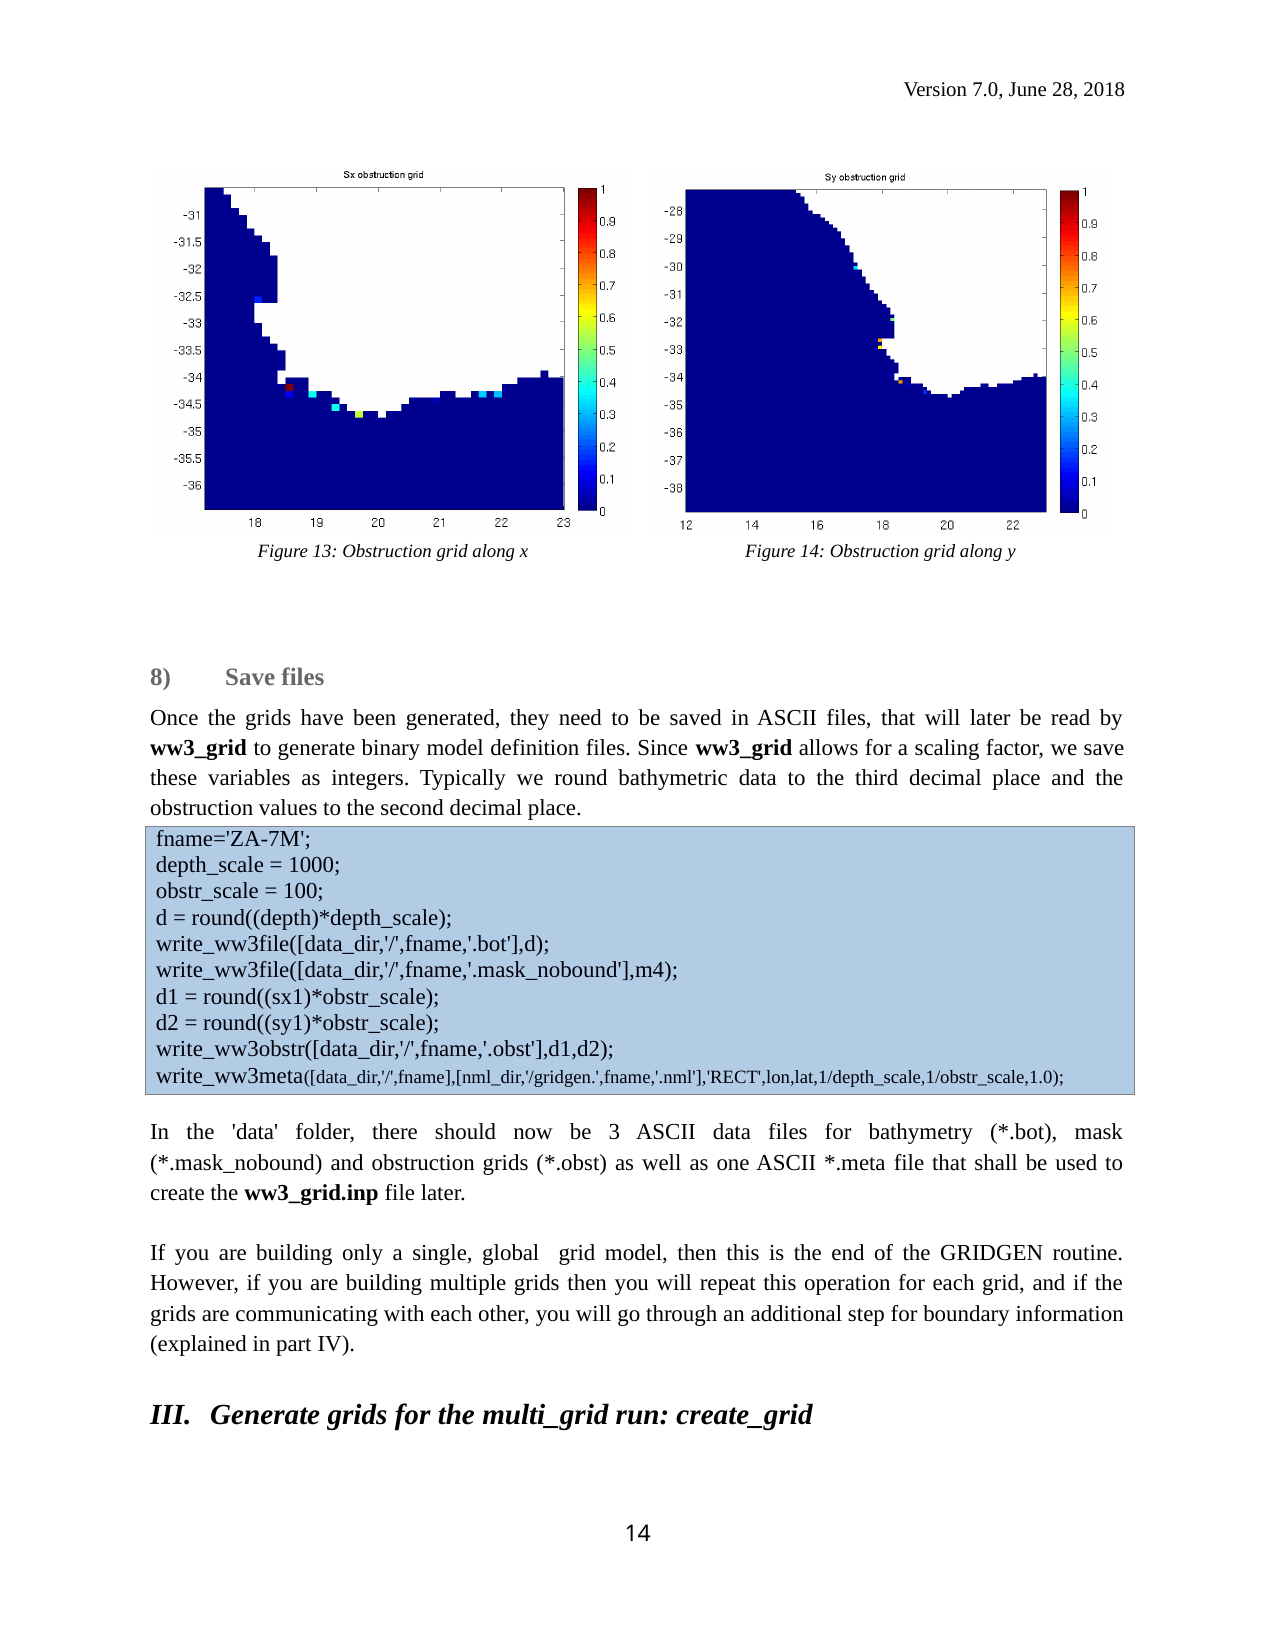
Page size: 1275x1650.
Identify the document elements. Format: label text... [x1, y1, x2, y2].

table_header [638, 150, 1125, 562]
picture [156, 168, 631, 537]
subtitle Generate grids for the multi_grid run: create_grid [150, 1397, 1125, 1431]
text If you are building only a single, global grid model, then this is the end of the GRIDGEN routine. However, if you are building multiple grids then you will repeat this operation for each grid, and if the grids are communicating with each other, you will go through an additional step for boundary information (explained in part IV). [150, 1239, 1125, 1356]
table_header [150, 150, 637, 633]
subtitle Save files [150, 662, 1125, 691]
text Once the grids have been generated, they need to be saved in ASCII files, that will later be read by ww3_grid to generate binary model definition files. Since ww3_grid allows for a scaling factor, we save these variables as integers. Typically we round bathymetric data to the third decimal place and the obstruction values to the second decimal place. [150, 704, 1125, 821]
text In the 'data' folder, there should now be 3 ASCII data files for bathymetry (*.bot), mask (*.mask_nobound) and obstruction grids (*.obst) as well as one ASCII *.meta file that shall be used to create the ww3_grid.inp file later. [150, 1118, 1125, 1205]
table_header [638, 563, 1125, 633]
picture [649, 168, 1113, 537]
